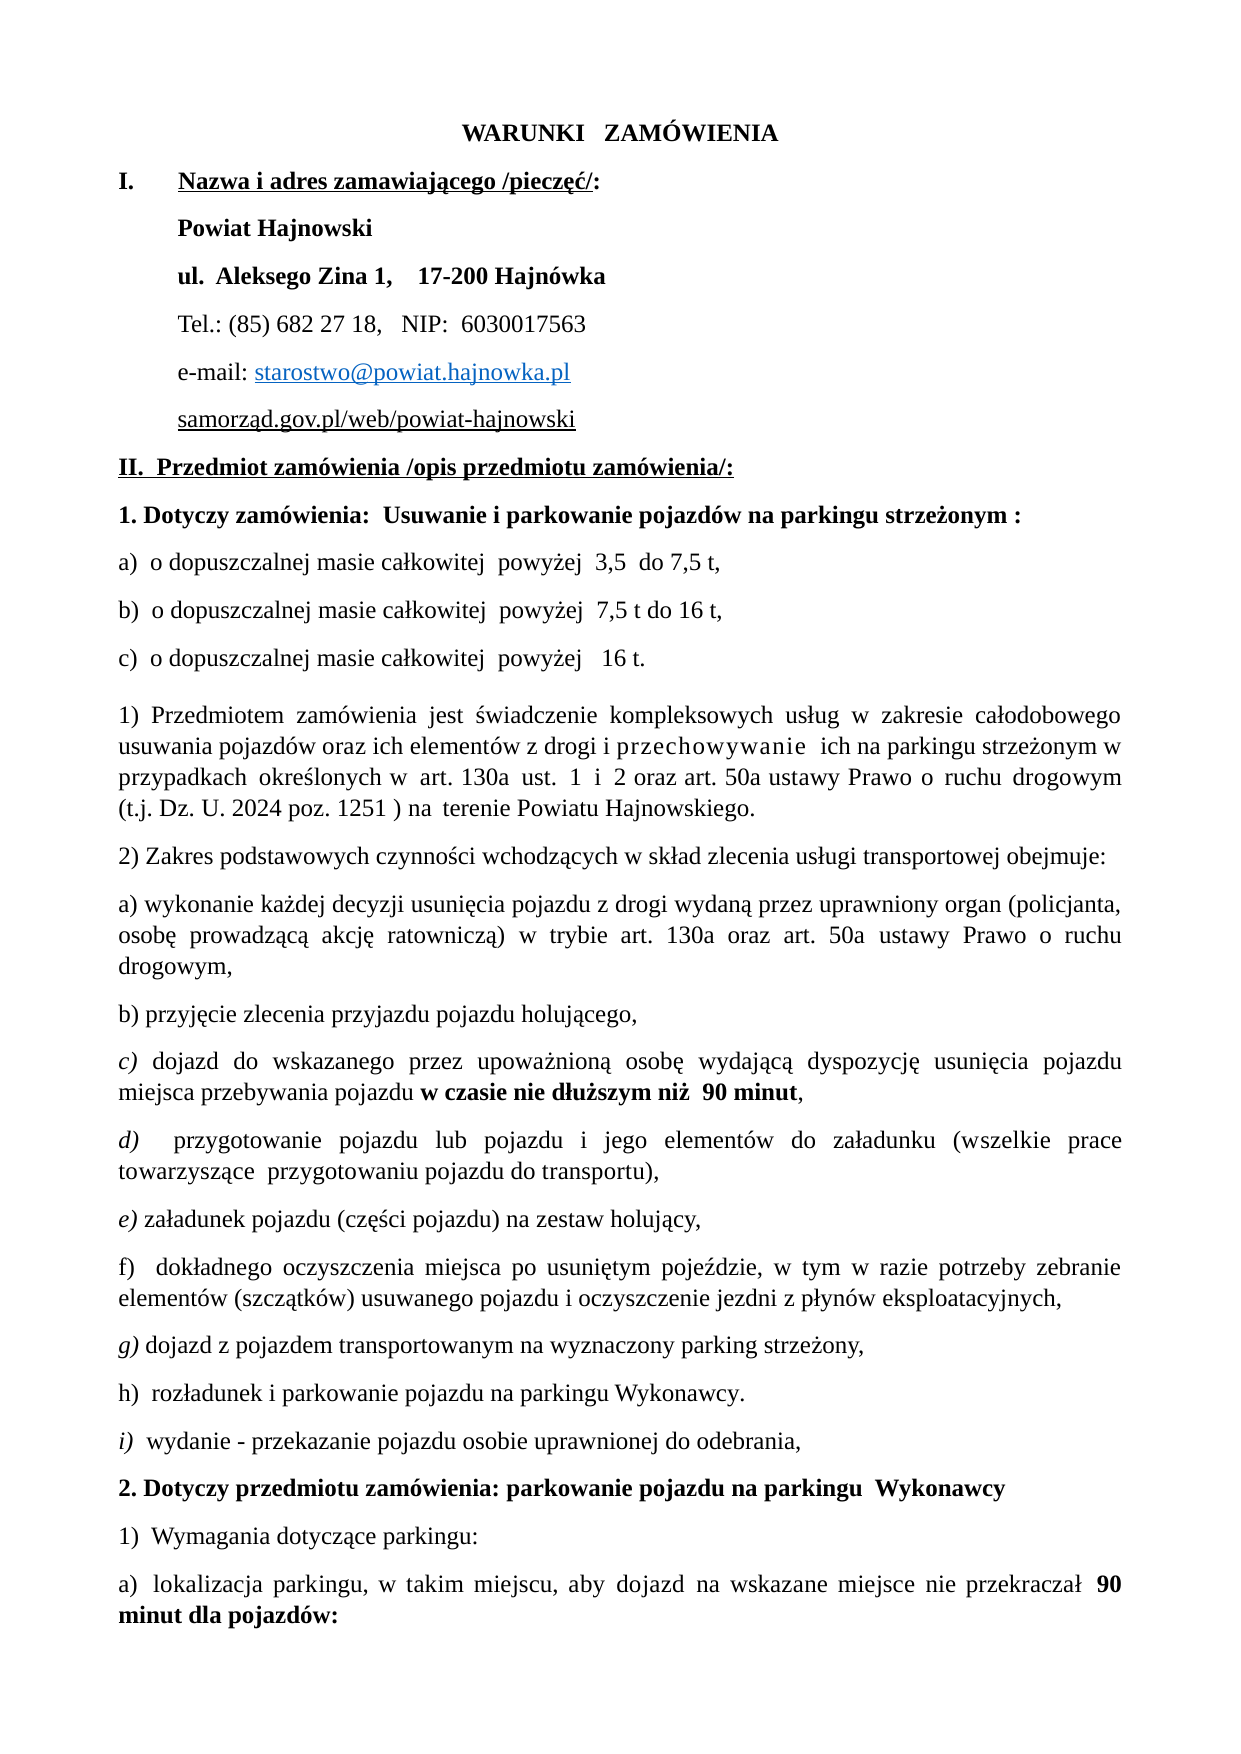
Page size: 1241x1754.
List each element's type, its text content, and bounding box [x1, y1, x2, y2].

text 2) Zakres podstawowych czynności wchodzących w skład zlecenia usługi transportowej obejmuje: [118, 841, 1122, 870]
text f) dokładnego oczyszczenia miejsca po usuniętym pojeździe, w tym w razie potrzeby zebranie elementów (szczątków) usuwanego pojazdu i oczyszczenie jezdni z płynów eksploatacyjnych, [118, 1252, 1122, 1311]
text WARUNKI ZAMÓWIENIA [118, 118, 1122, 147]
list I. Nazwa i adres zamawiającego /pieczęć/: [118, 166, 1122, 194]
text 2. Dotyczy przedmiotu zamówienia: parkowanie pojazdu na parkingu Wykonawcy [118, 1473, 1122, 1502]
text II. Przedmiot zamówienia /opis przedmiotu zamówienia/: [118, 452, 1122, 481]
text b) o dopuszczalnej masie całkowitej powyżej 7,5 t do 16 t, [118, 595, 1122, 624]
text 1) Wymagania dotyczące parkingu: [118, 1521, 1122, 1550]
text a) lokalizacja parkingu, w takim miejscu, aby dojazd na wskazane miejsce nie przekraczał 90 minut dla pojazdów: [118, 1569, 1122, 1629]
subtitle ul. Aleksego Zina 1, 17-200 Hajnówka [177, 261, 1122, 290]
text a) o dopuszczalnej masie całkowitej powyżej 3,5 do 7,5 t, [118, 547, 1122, 576]
text g) dojazd z pojazdem transportowanym na wyznaczony parking strzeżony, [118, 1330, 1122, 1359]
text b) przyjęcie zlecenia przyjazdu pojazdu holującego, [118, 999, 1122, 1027]
subtitle Powiat Hajnowski [177, 213, 1122, 242]
text i) wydanie - przekazanie pojazdu osobie uprawnionej do odebrania, [118, 1426, 1122, 1454]
text 1) Przedmiotem zamówienia jest świadczenie kompleksowych usług w zakresie całodobowego usuwania pojazdów oraz ich elementów z drogi i przechowywanie ich na parkingu strzeżonym w przypadkach określonych w art. 130a ust. 1 i 2 oraz art. 50a ustawy Prawo o ruchu drogowym (t.j. Dz. U. 2024 poz. 1251 ) na terenie Powiatu Hajnowskiego. [118, 700, 1122, 822]
text Tel.: (85) 682 27 18, NIP: 6030017563 [177, 309, 1122, 338]
text d) przygotowanie pojazdu lub pojazdu i jego elementów do załadunku (wszelkie prace towarzyszące przygotowaniu pojazdu do transportu), [118, 1125, 1122, 1185]
text samorząd.gov.pl/web/powiat-hajnowski [177, 404, 1122, 433]
text h) rozładunek i parkowanie pojazdu na parkingu Wykonawcy. [118, 1378, 1122, 1407]
text c) dojazd do wskazanego przez upoważnioną osobę wydającą dyspozycję usunięcia pojazdu miejsca przebywania pojazdu w czasie nie dłuższym niż 90 minut, [118, 1046, 1122, 1106]
text e-mail: starostwo@powiat.hajnowka.pl [177, 357, 1122, 385]
text e) załadunek pojazdu (części pojazdu) na zestaw holujący, [118, 1204, 1122, 1233]
text 1. Dotyczy zamówienia: Usuwanie i parkowanie pojazdów na parkingu strzeżonym : [118, 500, 1122, 528]
text a) wykonanie każdej decyzji usunięcia pojazdu z drogi wydaną przez uprawniony organ (policjanta, osobę prowadzącą akcję ratowniczą) w trybie art. 130a oraz art. 50a ustawy Prawo o ruchu drogowym, [118, 889, 1122, 980]
text c) o dopuszczalnej masie całkowitej powyżej 16 t. [118, 643, 1122, 672]
